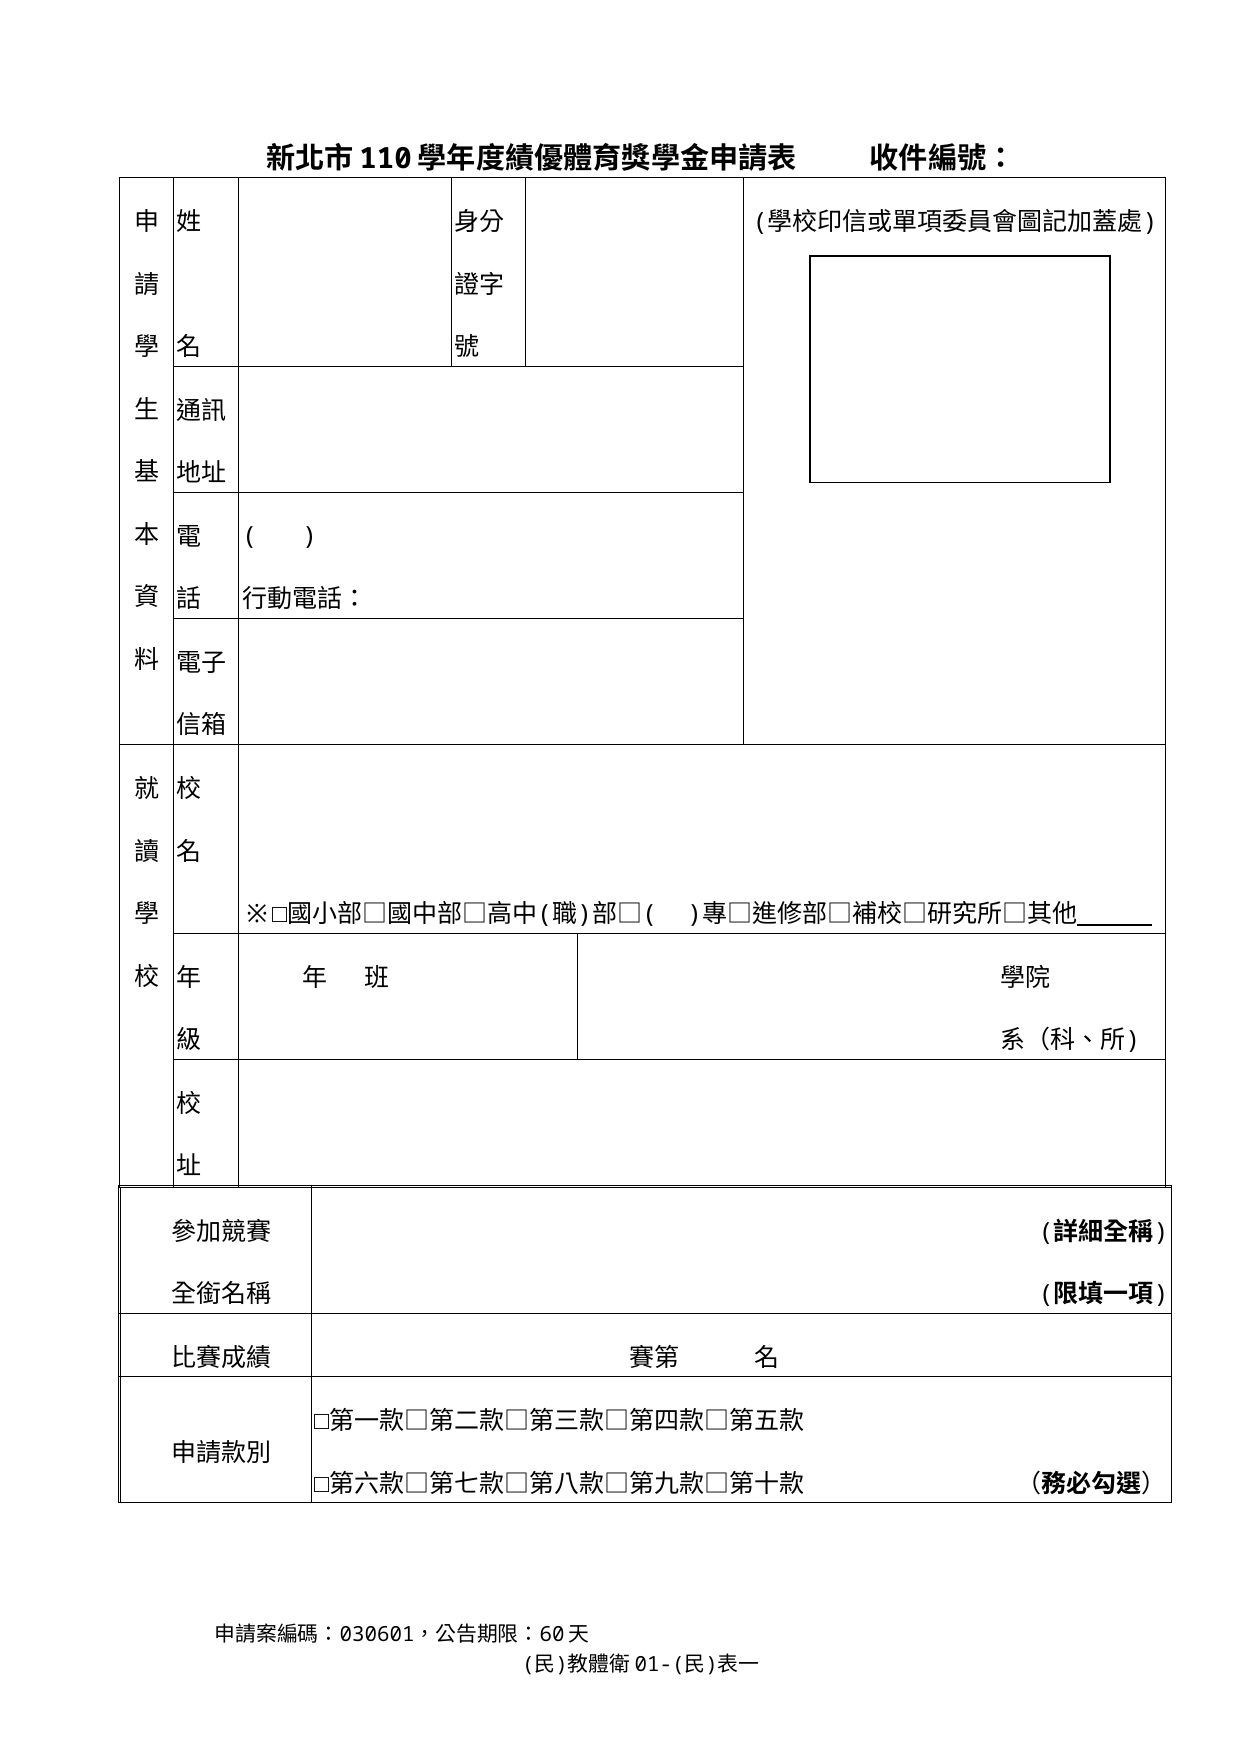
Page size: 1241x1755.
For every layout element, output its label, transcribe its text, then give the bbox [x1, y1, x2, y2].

table_cell 電子信箱 [174, 619, 238, 744]
table_cell [239, 1060, 1165, 1184]
table_cell 年 班 [239, 934, 577, 1058]
table_header [1166, 177, 1171, 366]
table_cell ※□國小部□國中部□高中(職)部□( )專□進修部□補校□研究所□其他 [239, 745, 1165, 932]
table_cell 比賽成績 [121, 1314, 311, 1376]
table_cell 年 級 [174, 934, 238, 1058]
table_header [239, 178, 451, 366]
table_cell ( ) 行動電話： [239, 493, 743, 618]
table_header 姓 名 [174, 178, 238, 366]
table_cell [1166, 933, 1171, 1058]
table_cell 電 話 [174, 493, 238, 618]
table_cell 學院 系（科、所) [578, 934, 1165, 1058]
table_header [526, 178, 743, 366]
table_cell 賽第 名 [312, 1314, 1171, 1376]
table_cell 就讀學校 [120, 745, 173, 1184]
table_cell 申請款別 [121, 1377, 311, 1502]
table_header 身分證字號 [452, 178, 525, 366]
table_cell 校 址 [174, 1060, 238, 1184]
table_header 申請學生基本資料 [120, 178, 173, 744]
table_cell 參加競賽 全銜名稱 [121, 1188, 311, 1313]
table_cell □第一款□第二款□第三款□第四款□第五款 □第六款□第七款□第八款□第九款□第十款 （務必勾選） [312, 1377, 1171, 1502]
table_cell (詳細全稱) (限填一項) [312, 1188, 1171, 1313]
text 新北市110學年度績優體育獎學金申請表 收件編號： [100, 115, 1181, 177]
table_cell 校 名 [174, 745, 238, 932]
table_cell [239, 619, 743, 744]
table_cell [1166, 366, 1171, 492]
table_cell [1166, 1059, 1171, 1184]
table_cell [1166, 618, 1171, 744]
table_cell 通訊 地址 [174, 367, 238, 492]
table_cell [239, 367, 743, 492]
table_header (學校印信或單項委員會圖記加蓋處) [744, 178, 1165, 744]
table_cell [1166, 744, 1171, 932]
table_cell [1166, 492, 1171, 618]
